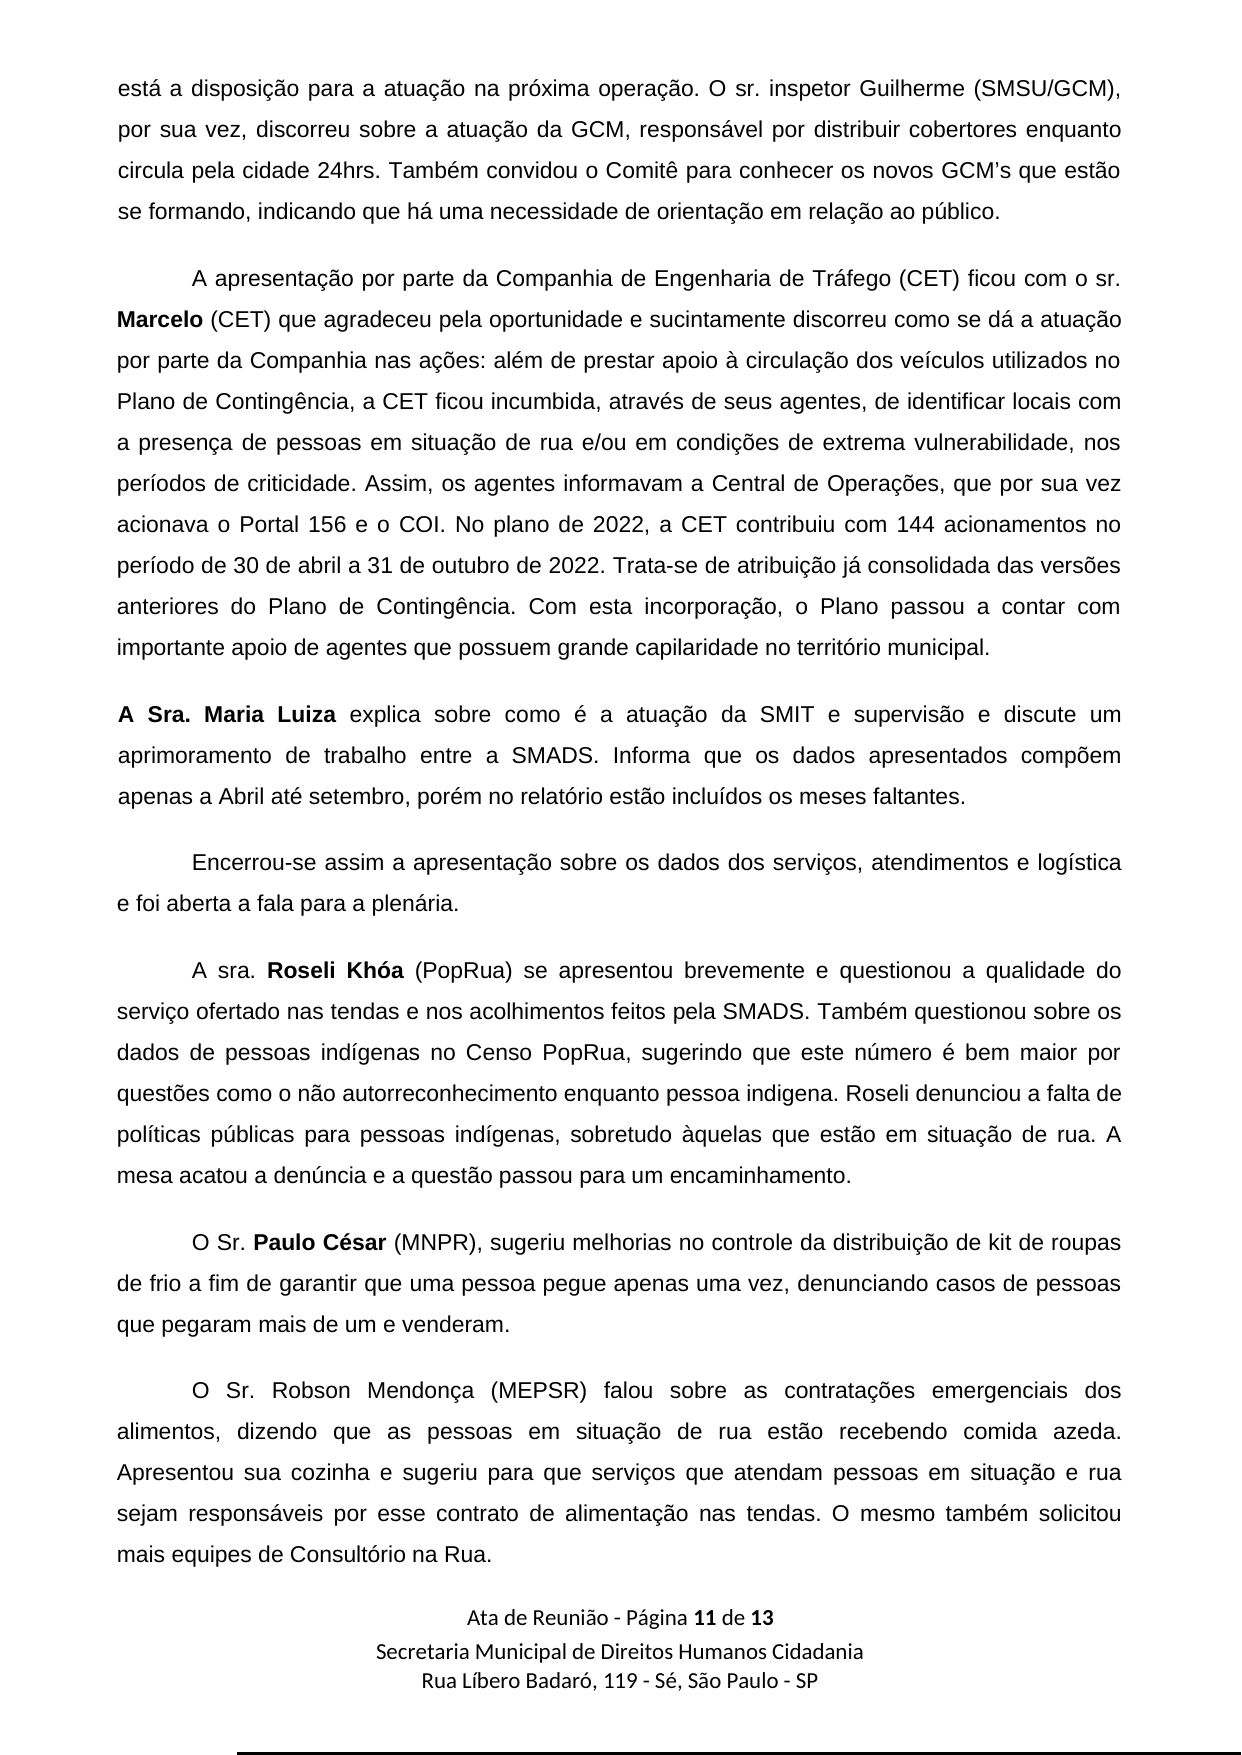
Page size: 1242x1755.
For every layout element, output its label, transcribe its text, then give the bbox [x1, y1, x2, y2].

text A sra. Roseli Khóa (PopRua) se apresentou brevemente e questionou a qualidade do serviço ofertado nas tendas e nos acolhimentos feitos pela SMADS. Também questionou sobre os dados de pessoas indígenas no Censo PopRua, sugerindo que este número é bem maior por questões como o não autorreconhecimento enquanto pessoa indigena. Roseli denunciou a falta de políticas públicas para pessoas indígenas, sobretudo àquelas que estão em situação de rua. A mesa acatou a denúncia e a questão passou para um encaminhamento. [117, 957, 1122, 1188]
text está a disposição para a atuação na próxima operação. O sr. inspetor Guilherme (SMSU/GCM), por sua vez, discorreu sobre a atuação da GCM, responsável por distribuir cobertores enquanto circula pela cidade 24hrs. Também convidou o Comitê para conhecer os novos GCM’s que estão se formando, indicando que há uma necessidade de orientação em relação ao público. [118, 75, 1122, 224]
text A Sra. Maria Luiza explica sobre como é a atuação da SMIT e supervisão e discute um aprimoramento de trabalho entre a SMADS. Informa que os dados apresentados compõem apenas a Abril até setembro, porém no relatório estão incluídos os meses faltantes. [118, 701, 1122, 809]
text O Sr. Robson Mendonça (MEPSR) falou sobre as contratações emergenciais dos alimentos, dizendo que as pessoas em situação de rua estão recebendo comida azeda. Apresentou sua cozinha e sugeriu para que serviços que atendam pessoas em situação e rua sejam responsáveis por esse contrato de alimentação nas tendas. O mesmo também solicitou mais equipes de Consultório na Rua. [117, 1377, 1122, 1568]
text A apresentação por parte da Companhia de Engenharia de Tráfego (CET) ficou com o sr. Marcelo (CET) que agradeceu pela oportunidade e sucintamente discorreu como se dá a atuação por parte da Companhia nas ações: além de prestar apoio à circulação dos veículos utilizados no Plano de Contingência, a CET ficou incumbida, através de seus agentes, de identificar locais com a presença de pessoas em situação de rua e/ou em condições de extrema vulnerabilidade, nos períodos de criticidade. Assim, os agentes informavam a Central de Operações, que por sua vez acionava o Portal 156 e o COI. No plano de 2022, a CET contribuiu com 144 acionamentos no período de 30 de abril a 31 de outubro de 2022. Trata-se de atribuição já consolidada das versões anteriores do Plano de Contingência. Com esta incorporação, o Plano passou a contar com importante apoio de agentes que possuem grande capilaridade no território municipal. [117, 265, 1122, 660]
text O Sr. Paulo César (MNPR), sugeriu melhorias no controle da distribuição de kit de roupas de frio a fim de garantir que uma pessoa pegue apenas uma vez, denunciando casos de pessoas que pegaram mais de um e venderam. [117, 1229, 1122, 1337]
text Encerrou-se assim a apresentação sobre os dados dos serviços, atendimentos e logística e foi aberta a fala para a plenária. [117, 849, 1122, 917]
